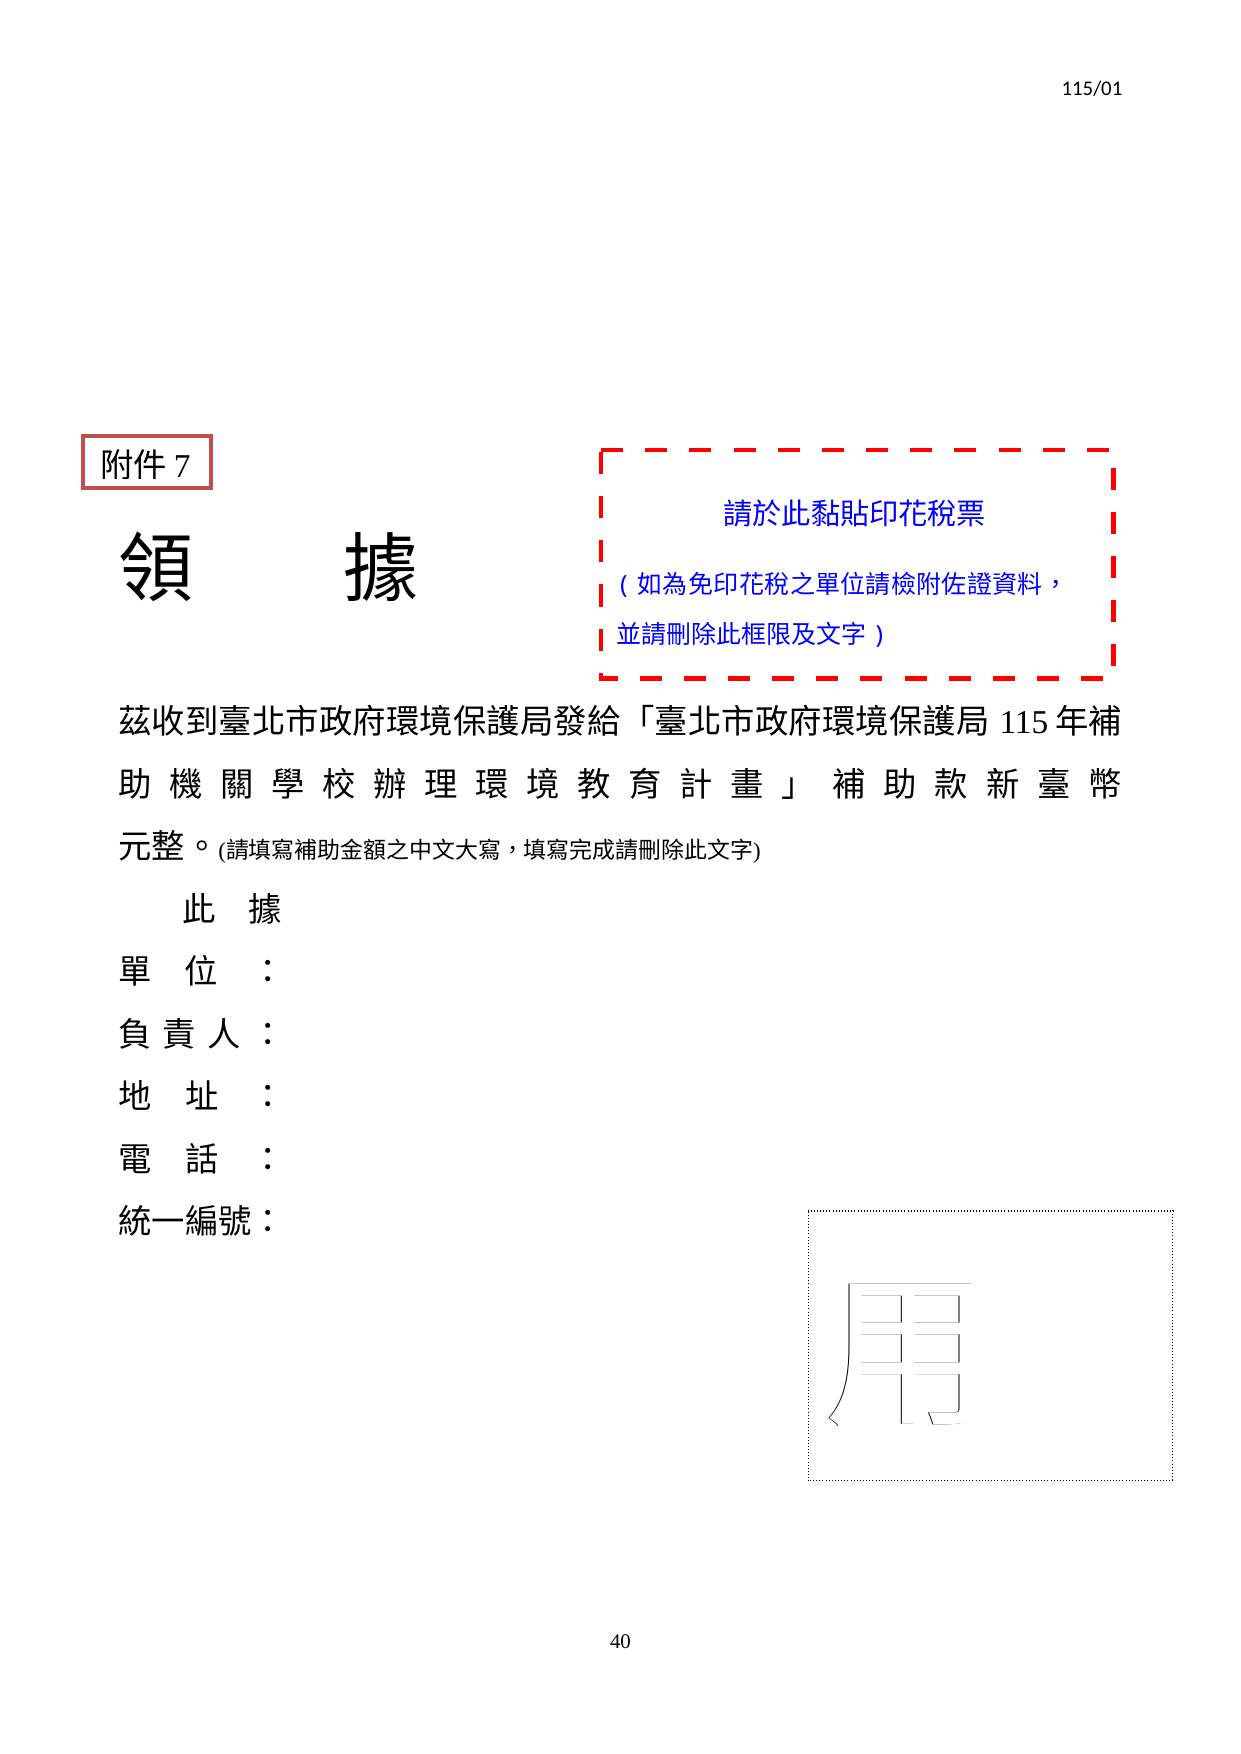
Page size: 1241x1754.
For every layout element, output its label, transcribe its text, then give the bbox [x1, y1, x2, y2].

text 用印 [824, 1219, 1157, 1472]
text 領 據 [118, 490, 1122, 615]
text 地址： [118, 1052, 1122, 1115]
text 單位： [118, 927, 1122, 990]
text 電話： [118, 1115, 1122, 1177]
text 統一編號： [118, 1177, 1173, 1481]
text 負責人： [118, 990, 1122, 1052]
text [85, 438, 209, 486]
text 茲收到臺北市政府環境保護局發給「臺北市政府環境保護局115年補助機關學校辦理環境教育計畫」補助款新臺幣 元整。(請填寫補助金額之中文大寫，填寫完成請刪除此文字) [118, 677, 1122, 865]
text 此 據 [182, 865, 1122, 927]
text 附件7 [100, 446, 194, 479]
